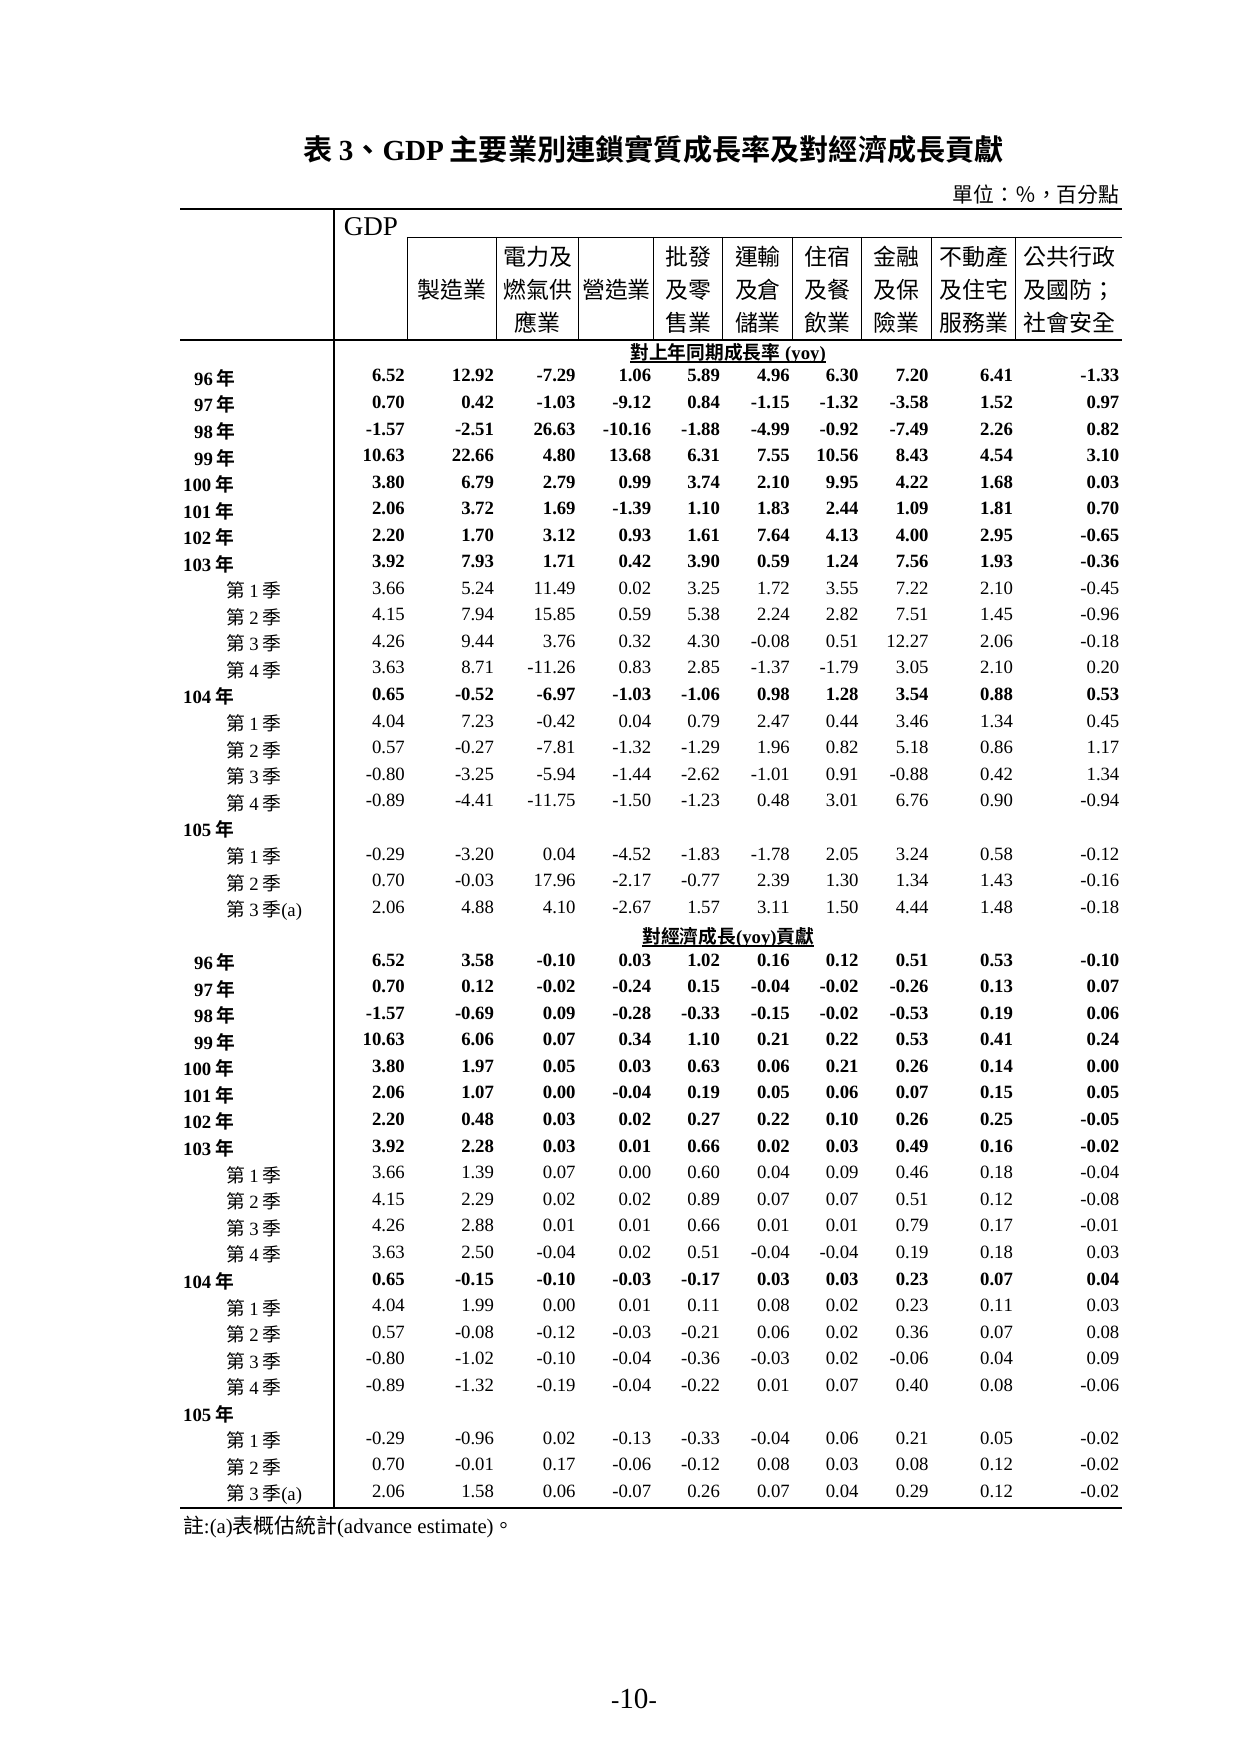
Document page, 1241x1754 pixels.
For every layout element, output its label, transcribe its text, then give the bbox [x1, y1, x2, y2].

table_cell -0.07 [578, 1481, 654, 1507]
table_cell -1.02 [408, 1348, 497, 1374]
table_cell -1.83 [654, 843, 723, 870]
table_cell 1.06 [578, 365, 654, 392]
table_cell -0.80 [335, 764, 407, 790]
table_cell 單位：％，百分點 [180, 178, 1122, 208]
table_cell 1.34 [861, 870, 931, 896]
table_cell 11.49 [497, 578, 578, 604]
table_cell -0.04 [578, 1082, 654, 1109]
table_header 表3、GDP主要業別連鎖實質成長率及對經濟成長貢獻 [180, 118, 1122, 178]
table_cell 4.44 [861, 896, 931, 923]
table_cell 0.12 [931, 1481, 1016, 1507]
table_cell 第3季 [180, 1348, 333, 1374]
table_cell 4.26 [335, 1215, 407, 1242]
table_cell -5.94 [497, 764, 578, 790]
table_cell 0.51 [861, 1189, 931, 1215]
table_cell -0.02 [793, 1003, 861, 1029]
table_cell 1.83 [723, 498, 792, 524]
table_cell -0.19 [497, 1375, 578, 1401]
table_cell -4.52 [578, 843, 654, 870]
table_cell -1.44 [578, 764, 654, 790]
table_cell [578, 817, 654, 843]
table_cell 0.20 [1016, 657, 1122, 684]
table_cell -0.04 [793, 1242, 861, 1268]
table_cell 6.41 [931, 365, 1016, 392]
table_cell 0.01 [723, 1215, 792, 1242]
table_cell 96年 [180, 365, 333, 392]
table_cell -0.18 [1016, 631, 1122, 657]
table_cell 6.79 [408, 471, 497, 498]
table_cell -11.75 [497, 790, 578, 817]
table_cell 104年 [180, 684, 333, 710]
table_cell 0.89 [654, 1189, 723, 1215]
table_cell 0.09 [1016, 1348, 1122, 1374]
table_cell 1.71 [497, 551, 578, 578]
table_cell 0.83 [578, 657, 654, 684]
table_cell 0.03 [578, 1056, 654, 1082]
table_cell 97年 [180, 392, 333, 418]
table_cell 1.34 [931, 710, 1016, 737]
table_cell 102年 [180, 525, 333, 551]
table_cell 1.68 [931, 471, 1016, 498]
table_cell -1.23 [654, 790, 723, 817]
table_cell 2.47 [723, 710, 792, 737]
table_cell 0.48 [408, 1109, 497, 1135]
table_cell -0.36 [1016, 551, 1122, 578]
table_cell 0.86 [931, 737, 1016, 763]
table_cell 100年 [180, 1056, 333, 1082]
table_cell 102年 [180, 1109, 333, 1135]
table_cell -7.81 [497, 737, 578, 763]
table_cell -0.03 [408, 870, 497, 896]
table_cell 0.97 [1016, 392, 1122, 418]
table_cell GDP [335, 210, 407, 338]
table_cell 第1季 [180, 710, 333, 737]
table_cell -4.99 [723, 418, 792, 445]
table_cell 0.07 [723, 1189, 792, 1215]
table_cell -0.04 [723, 976, 792, 1003]
table_cell -2.67 [578, 896, 654, 923]
table_cell 1.50 [793, 896, 861, 923]
table_cell -1.57 [335, 1003, 407, 1029]
table_cell 0.04 [578, 710, 654, 737]
table_cell 0.01 [578, 1135, 654, 1162]
table_cell 7.20 [861, 365, 931, 392]
table_cell 7.51 [861, 604, 931, 631]
table_cell -0.29 [335, 843, 407, 870]
table_cell 1.70 [408, 525, 497, 551]
table_cell -0.12 [497, 1321, 578, 1348]
table_cell 不動產及住宅服務業 [932, 238, 1015, 338]
table_cell 3.90 [654, 551, 723, 578]
table_cell 1.28 [793, 684, 861, 710]
table_cell -1.79 [793, 657, 861, 684]
table_cell 0.07 [931, 1321, 1016, 1348]
table_cell 7.64 [723, 525, 792, 551]
table_cell 0.07 [861, 1082, 931, 1109]
table_cell 0.01 [497, 1215, 578, 1242]
table_cell -0.04 [497, 1242, 578, 1268]
table_cell 0.22 [793, 1029, 861, 1056]
table_cell 0.17 [497, 1454, 578, 1481]
table_cell -2.62 [654, 764, 723, 790]
table_cell 7.93 [408, 551, 497, 578]
table_cell 1.30 [793, 870, 861, 896]
table_cell -7.49 [861, 418, 931, 445]
table_cell 0.66 [654, 1135, 723, 1162]
table_cell 9.44 [408, 631, 497, 657]
table_cell 第1季 [180, 1428, 333, 1454]
table_cell 0.90 [931, 790, 1016, 817]
table_cell 0.48 [723, 790, 792, 817]
table_cell 0.23 [861, 1295, 931, 1321]
table_cell [1016, 817, 1122, 843]
table_cell -0.33 [654, 1428, 723, 1454]
table_cell 0.21 [723, 1029, 792, 1056]
table_cell -0.05 [1016, 1109, 1122, 1135]
table_cell 註:(a)表概估統計(advance estimate)。 [180, 1509, 1122, 1539]
table_cell [723, 1401, 792, 1428]
table_cell 0.03 [497, 1135, 578, 1162]
table_cell 1.58 [408, 1481, 497, 1507]
table_cell 3.11 [723, 896, 792, 923]
table_cell 3.66 [335, 1162, 407, 1188]
table_cell 0.07 [931, 1268, 1016, 1295]
table_cell 0.19 [861, 1242, 931, 1268]
table_cell 0.34 [578, 1029, 654, 1056]
table_cell 103年 [180, 551, 333, 578]
table_cell 0.70 [335, 392, 407, 418]
table_cell 3.01 [793, 790, 861, 817]
table_cell 1.10 [654, 498, 723, 524]
table_cell 4.54 [931, 445, 1016, 471]
table_cell 8.71 [408, 657, 497, 684]
table_cell 0.36 [861, 1321, 931, 1348]
table_cell 0.53 [931, 950, 1016, 976]
table_cell 2.06 [335, 896, 407, 923]
table_cell [931, 1401, 1016, 1428]
table_cell 0.06 [723, 1056, 792, 1082]
table_cell 第3季(a) [180, 1481, 333, 1507]
table_cell 0.42 [408, 392, 497, 418]
table_cell 0.18 [931, 1162, 1016, 1188]
table_cell [793, 1401, 861, 1428]
table_cell 1.69 [497, 498, 578, 524]
table_cell [1016, 1401, 1122, 1428]
table_cell -0.26 [861, 976, 931, 1003]
table_cell 4.26 [335, 631, 407, 657]
table_cell 5.89 [654, 365, 723, 392]
table_cell 105年 [180, 817, 333, 843]
table_cell 2.29 [408, 1189, 497, 1215]
table_cell 17.96 [497, 870, 578, 896]
table_cell 營造業 [579, 238, 653, 338]
table_cell 4.96 [723, 365, 792, 392]
table_cell 1.99 [408, 1295, 497, 1321]
table_cell 0.23 [861, 1268, 931, 1295]
table_cell 0.05 [497, 1056, 578, 1082]
table_cell 2.06 [931, 631, 1016, 657]
table_cell 99年 [180, 1029, 333, 1056]
table_cell 26.63 [497, 418, 578, 445]
table_cell 0.03 [1016, 1295, 1122, 1321]
table_cell -0.18 [1016, 896, 1122, 923]
table_cell -0.89 [335, 790, 407, 817]
table_cell 0.01 [578, 1215, 654, 1242]
table_cell 0.91 [793, 764, 861, 790]
table_cell -1.01 [723, 764, 792, 790]
table_cell 0.70 [335, 1454, 407, 1481]
table_cell [578, 1401, 654, 1428]
table_cell 0.13 [931, 976, 1016, 1003]
table_cell 10.63 [335, 445, 407, 471]
table_cell 0.70 [335, 976, 407, 1003]
table_cell 2.82 [793, 604, 861, 631]
table_cell -1.29 [654, 737, 723, 763]
table_cell 3.66 [335, 578, 407, 604]
table_cell 1.97 [408, 1056, 497, 1082]
table_cell 0.79 [861, 1215, 931, 1242]
table_cell 0.12 [793, 950, 861, 976]
table_cell 1.72 [723, 578, 792, 604]
table_cell 0.51 [793, 631, 861, 657]
table_cell 0.05 [931, 1428, 1016, 1454]
table_cell 0.14 [931, 1056, 1016, 1082]
table_cell 金融 及保 險業 [862, 238, 931, 338]
table_cell 0.04 [931, 1348, 1016, 1374]
table_cell 0.09 [793, 1162, 861, 1188]
table_cell -0.04 [1016, 1162, 1122, 1188]
table_cell -0.01 [408, 1454, 497, 1481]
table_cell -0.04 [723, 1428, 792, 1454]
table_cell 0.58 [931, 843, 1016, 870]
table_cell 0.03 [1016, 471, 1122, 498]
table_cell 22.66 [408, 445, 497, 471]
table_cell 0.17 [931, 1215, 1016, 1242]
table_cell -1.32 [408, 1375, 497, 1401]
table_cell 1.17 [1016, 737, 1122, 763]
table_cell 99年 [180, 445, 333, 471]
table_cell 4.10 [497, 896, 578, 923]
table_cell 0.70 [335, 870, 407, 896]
table_cell 第2季 [180, 1321, 333, 1348]
table_cell 0.10 [793, 1109, 861, 1135]
table_cell 0.53 [1016, 684, 1122, 710]
table_cell 2.79 [497, 471, 578, 498]
table_cell 6.06 [408, 1029, 497, 1056]
table_cell -0.28 [578, 1003, 654, 1029]
table_cell 0.19 [931, 1003, 1016, 1029]
table_cell 0.02 [793, 1348, 861, 1374]
table_cell 0.59 [578, 604, 654, 631]
table_cell 6.52 [335, 950, 407, 976]
table_cell -0.02 [497, 976, 578, 1003]
table_cell 0.02 [578, 1189, 654, 1215]
table_cell 0.07 [497, 1029, 578, 1056]
table_cell 0.88 [931, 684, 1016, 710]
table_cell -2.17 [578, 870, 654, 896]
table_cell 3.92 [335, 1135, 407, 1162]
table_cell 3.63 [335, 1242, 407, 1268]
table_cell 第2季 [180, 870, 333, 896]
table_cell 0.59 [723, 551, 792, 578]
table_cell 0.40 [861, 1375, 931, 1401]
table_cell 對上年同期成長率 (yoy) [335, 341, 1122, 365]
table_cell 1.48 [931, 896, 1016, 923]
table_cell 3.92 [335, 551, 407, 578]
table_cell 0.19 [654, 1082, 723, 1109]
table_cell 0.02 [578, 1242, 654, 1268]
table_cell 0.25 [931, 1109, 1016, 1135]
table_cell 15.85 [497, 604, 578, 631]
table_cell -0.80 [335, 1348, 407, 1374]
table_cell -1.39 [578, 498, 654, 524]
table_cell 第1季 [180, 1162, 333, 1188]
table_cell 0.07 [1016, 976, 1122, 1003]
table_cell 0.12 [931, 1454, 1016, 1481]
table_cell -0.92 [793, 418, 861, 445]
table_cell -0.53 [861, 1003, 931, 1029]
table_cell 0.02 [723, 1135, 792, 1162]
table_cell 1.39 [408, 1162, 497, 1188]
table_cell 第4季 [180, 657, 333, 684]
table_cell 3.25 [654, 578, 723, 604]
table_cell 2.10 [931, 657, 1016, 684]
table_cell 2.95 [931, 525, 1016, 551]
table_cell 4.04 [335, 710, 407, 737]
table_cell -1.37 [723, 657, 792, 684]
table_cell 0.26 [861, 1056, 931, 1082]
table_cell [408, 817, 497, 843]
table_cell 6.52 [335, 365, 407, 392]
table_cell -0.10 [497, 1348, 578, 1374]
table_cell 4.88 [408, 896, 497, 923]
table_cell -0.06 [578, 1454, 654, 1481]
table_cell 3.80 [335, 1056, 407, 1082]
table_cell 0.00 [578, 1162, 654, 1188]
table_cell -1.32 [578, 737, 654, 763]
table_cell 2.39 [723, 870, 792, 896]
table_cell -1.78 [723, 843, 792, 870]
table_cell 第1季 [180, 578, 333, 604]
table_cell 0.00 [1016, 1056, 1122, 1082]
table_cell 4.15 [335, 1189, 407, 1215]
table_cell -0.27 [408, 737, 497, 763]
table_cell 10.63 [335, 1029, 407, 1056]
table_cell 0.11 [654, 1295, 723, 1321]
table_cell 5.18 [861, 737, 931, 763]
table_cell 0.99 [578, 471, 654, 498]
table_cell -0.13 [578, 1428, 654, 1454]
table_cell -0.03 [723, 1348, 792, 1374]
table_cell 13.68 [578, 445, 654, 471]
table_cell 2.26 [931, 418, 1016, 445]
table_cell 2.06 [335, 1481, 407, 1507]
table_cell 103年 [180, 1135, 333, 1162]
table_cell -4.41 [408, 790, 497, 817]
table_cell 批發 及零 售業 [654, 238, 722, 338]
table_cell 3.24 [861, 843, 931, 870]
table_cell -0.02 [793, 976, 861, 1003]
table_cell 1.10 [654, 1029, 723, 1056]
table_cell 1.07 [408, 1082, 497, 1109]
table_cell 第2季 [180, 1454, 333, 1481]
table_cell 8.43 [861, 445, 931, 471]
table_cell [861, 817, 931, 843]
table_cell 0.03 [793, 1135, 861, 1162]
table_cell 0.08 [723, 1454, 792, 1481]
table_cell 98年 [180, 418, 333, 445]
table_cell 2.10 [931, 578, 1016, 604]
table_cell 0.12 [931, 1189, 1016, 1215]
table_cell -0.69 [408, 1003, 497, 1029]
table_cell -0.02 [1016, 1481, 1122, 1507]
table_cell 0.53 [861, 1029, 931, 1056]
table_cell -0.10 [497, 950, 578, 976]
table_cell 0.08 [931, 1375, 1016, 1401]
table_cell -0.12 [654, 1454, 723, 1481]
table_cell 0.16 [931, 1135, 1016, 1162]
table_cell -0.15 [408, 1268, 497, 1295]
table_cell 0.63 [654, 1056, 723, 1082]
table_cell [931, 817, 1016, 843]
table_cell 2.06 [335, 498, 407, 524]
table_cell [723, 817, 792, 843]
table_cell 0.44 [793, 710, 861, 737]
table_cell -1.32 [793, 392, 861, 418]
table_cell 2.88 [408, 1215, 497, 1242]
table_cell 1.57 [654, 896, 723, 923]
table_cell 3.74 [654, 471, 723, 498]
table_cell -0.02 [1016, 1135, 1122, 1162]
table_cell 第4季 [180, 1375, 333, 1401]
table_cell 第1季 [180, 843, 333, 870]
table_cell 0.09 [497, 1003, 578, 1029]
table_cell 6.31 [654, 445, 723, 471]
table_cell 6.30 [793, 365, 861, 392]
table_cell 公共行政及國防；社會安全 [1016, 238, 1122, 338]
table_cell 7.22 [861, 578, 931, 604]
table_cell -0.22 [654, 1375, 723, 1401]
table_cell -0.04 [578, 1348, 654, 1374]
table_cell 0.00 [497, 1082, 578, 1109]
table_cell -1.88 [654, 418, 723, 445]
table_cell 0.04 [723, 1162, 792, 1188]
table_cell 製造業 [408, 238, 496, 338]
table_cell [180, 923, 333, 949]
table_cell -1.57 [335, 418, 407, 445]
table_cell 0.26 [654, 1481, 723, 1507]
table_cell 3.63 [335, 657, 407, 684]
table_cell 0.07 [793, 1189, 861, 1215]
table_cell [408, 210, 1122, 237]
table_cell -1.03 [497, 392, 578, 418]
table_cell 2.06 [335, 1082, 407, 1109]
table_cell 0.42 [931, 764, 1016, 790]
table_cell 0.26 [861, 1109, 931, 1135]
table_cell 0.05 [1016, 1082, 1122, 1109]
table_cell 0.42 [578, 551, 654, 578]
table_cell [497, 1401, 578, 1428]
table_cell 3.76 [497, 631, 578, 657]
table_cell [335, 817, 407, 843]
table_cell 對經濟成長(yoy)貢獻 [335, 923, 1122, 949]
table_cell -3.58 [861, 392, 931, 418]
table_cell 3.46 [861, 710, 931, 737]
table_cell -0.06 [861, 1348, 931, 1374]
table_cell -0.08 [1016, 1189, 1122, 1215]
table_cell 0.06 [1016, 1003, 1122, 1029]
table_cell -0.10 [1016, 950, 1122, 976]
table_cell 0.51 [861, 950, 931, 976]
table_cell [654, 817, 723, 843]
table_cell 0.02 [497, 1189, 578, 1215]
table_cell 0.06 [793, 1428, 861, 1454]
table_cell -0.15 [723, 1003, 792, 1029]
table_cell 住宿 及餐 飲業 [793, 238, 861, 338]
table_cell 0.15 [931, 1082, 1016, 1109]
table_cell -0.42 [497, 710, 578, 737]
table_cell 4.80 [497, 445, 578, 471]
table_cell 0.07 [497, 1162, 578, 1188]
table_cell 0.79 [654, 710, 723, 737]
table_cell -0.03 [578, 1268, 654, 1295]
table_cell 0.11 [931, 1295, 1016, 1321]
table_cell -0.52 [408, 684, 497, 710]
table_cell 2.50 [408, 1242, 497, 1268]
table_cell 0.02 [793, 1321, 861, 1348]
table_cell -0.04 [578, 1375, 654, 1401]
table_cell 0.24 [1016, 1029, 1122, 1056]
table_cell 0.66 [654, 1215, 723, 1242]
table_cell 0.04 [793, 1481, 861, 1507]
table_cell -9.12 [578, 392, 654, 418]
table_cell 0.65 [335, 684, 407, 710]
table_cell 3.58 [408, 950, 497, 976]
table_cell 2.20 [335, 1109, 407, 1135]
table_cell -1.03 [578, 684, 654, 710]
table_cell 100年 [180, 471, 333, 498]
table_cell 0.06 [793, 1082, 861, 1109]
table_cell 0.18 [931, 1242, 1016, 1268]
table_cell 1.43 [931, 870, 1016, 896]
table_cell [793, 817, 861, 843]
table_cell 0.51 [654, 1242, 723, 1268]
table_cell 0.02 [578, 578, 654, 604]
table_cell 3.72 [408, 498, 497, 524]
table_cell 1.81 [931, 498, 1016, 524]
table_cell 1.61 [654, 525, 723, 551]
table_cell 1.09 [861, 498, 931, 524]
table_cell 0.82 [793, 737, 861, 763]
table_cell 電力及燃氣供應業 [497, 238, 578, 338]
table_cell 2.44 [793, 498, 861, 524]
table_cell 0.03 [1016, 1242, 1122, 1268]
table_cell 0.32 [578, 631, 654, 657]
table_cell 4.22 [861, 471, 931, 498]
table_cell 4.15 [335, 604, 407, 631]
table_cell 1.45 [931, 604, 1016, 631]
table_cell 1.93 [931, 551, 1016, 578]
table_cell 0.65 [335, 1268, 407, 1295]
table_cell [180, 210, 333, 237]
table_cell 1.02 [654, 950, 723, 976]
table_cell 3.54 [861, 684, 931, 710]
table_cell 0.12 [408, 976, 497, 1003]
table_cell -0.88 [861, 764, 931, 790]
table_cell 1.52 [931, 392, 1016, 418]
table_cell 104年 [180, 1268, 333, 1295]
table_cell 98年 [180, 1003, 333, 1029]
table_cell 0.70 [1016, 498, 1122, 524]
table_cell 0.06 [497, 1481, 578, 1507]
table_cell 3.10 [1016, 445, 1122, 471]
table_cell 第3季(a) [180, 896, 333, 923]
table_cell 2.20 [335, 525, 407, 551]
table_cell -0.89 [335, 1375, 407, 1401]
table_cell 第1季 [180, 1295, 333, 1321]
table_cell 0.16 [723, 950, 792, 976]
table_cell 0.03 [497, 1109, 578, 1135]
table_cell 0.84 [654, 392, 723, 418]
table_cell -3.25 [408, 764, 497, 790]
table_cell -1.15 [723, 392, 792, 418]
table_cell 0.07 [723, 1481, 792, 1507]
table_cell 0.22 [723, 1109, 792, 1135]
table_cell 3.12 [497, 525, 578, 551]
table_cell 0.27 [654, 1109, 723, 1135]
table_cell 0.08 [723, 1295, 792, 1321]
table_cell [861, 1401, 931, 1428]
table_cell 4.04 [335, 1295, 407, 1321]
table_cell -0.03 [578, 1321, 654, 1348]
table_cell -10.16 [578, 418, 654, 445]
table_cell -0.45 [1016, 578, 1122, 604]
table_cell 7.23 [408, 710, 497, 737]
table_cell 7.94 [408, 604, 497, 631]
table_cell -0.96 [1016, 604, 1122, 631]
table_cell 3.80 [335, 471, 407, 498]
table_cell -0.65 [1016, 525, 1122, 551]
table_cell -11.26 [497, 657, 578, 684]
table_cell 0.46 [861, 1162, 931, 1188]
table_cell -3.20 [408, 843, 497, 870]
table_cell 0.06 [723, 1321, 792, 1348]
table_cell 0.03 [578, 950, 654, 976]
table_cell 0.04 [1016, 1268, 1122, 1295]
table_cell -0.36 [654, 1348, 723, 1374]
table_cell 12.92 [408, 365, 497, 392]
table_cell 0.05 [723, 1082, 792, 1109]
table_cell 101年 [180, 1082, 333, 1109]
table_cell 2.10 [723, 471, 792, 498]
table_cell 第2季 [180, 604, 333, 631]
table_cell 0.02 [578, 1109, 654, 1135]
table_cell 0.21 [793, 1056, 861, 1082]
table_cell -0.96 [408, 1428, 497, 1454]
table_cell 4.30 [654, 631, 723, 657]
table_cell -1.33 [1016, 365, 1122, 392]
table_cell 第4季 [180, 1242, 333, 1268]
table_cell 0.02 [497, 1428, 578, 1454]
table_cell 0.03 [793, 1268, 861, 1295]
table_cell 0.04 [497, 843, 578, 870]
table_cell 0.49 [861, 1135, 931, 1162]
table_cell -7.29 [497, 365, 578, 392]
table_cell [654, 1401, 723, 1428]
table_cell 運輸 及倉 儲業 [723, 238, 792, 338]
table_cell 3.55 [793, 578, 861, 604]
table_cell -0.24 [578, 976, 654, 1003]
table_cell [408, 1401, 497, 1428]
table_cell 0.03 [723, 1268, 792, 1295]
table_cell [335, 1401, 407, 1428]
table_cell 0.01 [578, 1295, 654, 1321]
table_cell 0.57 [335, 737, 407, 763]
table_cell 第3季 [180, 631, 333, 657]
table_cell 12.27 [861, 631, 931, 657]
table_cell 0.98 [723, 684, 792, 710]
table_cell -0.16 [1016, 870, 1122, 896]
table_cell 0.21 [861, 1428, 931, 1454]
table_cell -0.77 [654, 870, 723, 896]
table_cell 2.85 [654, 657, 723, 684]
table_cell 97年 [180, 976, 333, 1003]
table_cell 1.34 [1016, 764, 1122, 790]
table_cell 7.56 [861, 551, 931, 578]
table_cell 0.60 [654, 1162, 723, 1188]
table_cell 2.24 [723, 604, 792, 631]
table_cell -0.17 [654, 1268, 723, 1295]
table_cell -0.94 [1016, 790, 1122, 817]
table_cell -0.06 [1016, 1375, 1122, 1401]
table_cell -0.29 [335, 1428, 407, 1454]
table_cell 1.24 [793, 551, 861, 578]
table_cell 9.95 [793, 471, 861, 498]
table_cell -0.12 [1016, 843, 1122, 870]
table_cell -2.51 [408, 418, 497, 445]
table_cell 7.55 [723, 445, 792, 471]
table_cell -0.21 [654, 1321, 723, 1348]
table_cell 5.24 [408, 578, 497, 604]
table_cell 0.08 [861, 1454, 931, 1481]
table_cell 第2季 [180, 737, 333, 763]
table_cell 第3季 [180, 764, 333, 790]
table_cell -0.04 [723, 1242, 792, 1268]
table_cell [497, 817, 578, 843]
table_cell -0.02 [1016, 1428, 1122, 1454]
table_cell -0.08 [408, 1321, 497, 1348]
table_cell 2.05 [793, 843, 861, 870]
table_cell [180, 237, 333, 338]
table_cell [180, 341, 333, 365]
table_cell -0.10 [497, 1268, 578, 1295]
table_cell 0.01 [793, 1215, 861, 1242]
table_cell 101年 [180, 498, 333, 524]
table_cell -0.33 [654, 1003, 723, 1029]
table_cell 0.29 [861, 1481, 931, 1507]
table_cell 105年 [180, 1401, 333, 1428]
table_cell 0.07 [793, 1375, 861, 1401]
table_cell 0.45 [1016, 710, 1122, 737]
table_cell 0.57 [335, 1321, 407, 1348]
table_cell -0.08 [723, 631, 792, 657]
table_cell 第2季 [180, 1189, 333, 1215]
table_cell 2.28 [408, 1135, 497, 1162]
table_cell 1.96 [723, 737, 792, 763]
table_cell 3.05 [861, 657, 931, 684]
table_cell 6.76 [861, 790, 931, 817]
table_cell 10.56 [793, 445, 861, 471]
table_cell 第4季 [180, 790, 333, 817]
table_cell 0.82 [1016, 418, 1122, 445]
table_cell 0.03 [793, 1454, 861, 1481]
table_cell 0.08 [1016, 1321, 1122, 1348]
table_cell 0.00 [497, 1295, 578, 1321]
table_cell 5.38 [654, 604, 723, 631]
table_cell 0.15 [654, 976, 723, 1003]
table_cell -1.50 [578, 790, 654, 817]
table_cell 0.02 [793, 1295, 861, 1321]
table_cell -0.01 [1016, 1215, 1122, 1242]
table_cell 4.00 [861, 525, 931, 551]
table_cell 0.01 [723, 1375, 792, 1401]
table_cell 0.41 [931, 1029, 1016, 1056]
table_cell -1.06 [654, 684, 723, 710]
table_cell -6.97 [497, 684, 578, 710]
table_cell 96年 [180, 950, 333, 976]
table_cell 4.13 [793, 525, 861, 551]
table_cell -0.02 [1016, 1454, 1122, 1481]
table_cell 第3季 [180, 1215, 333, 1242]
table_cell 0.93 [578, 525, 654, 551]
